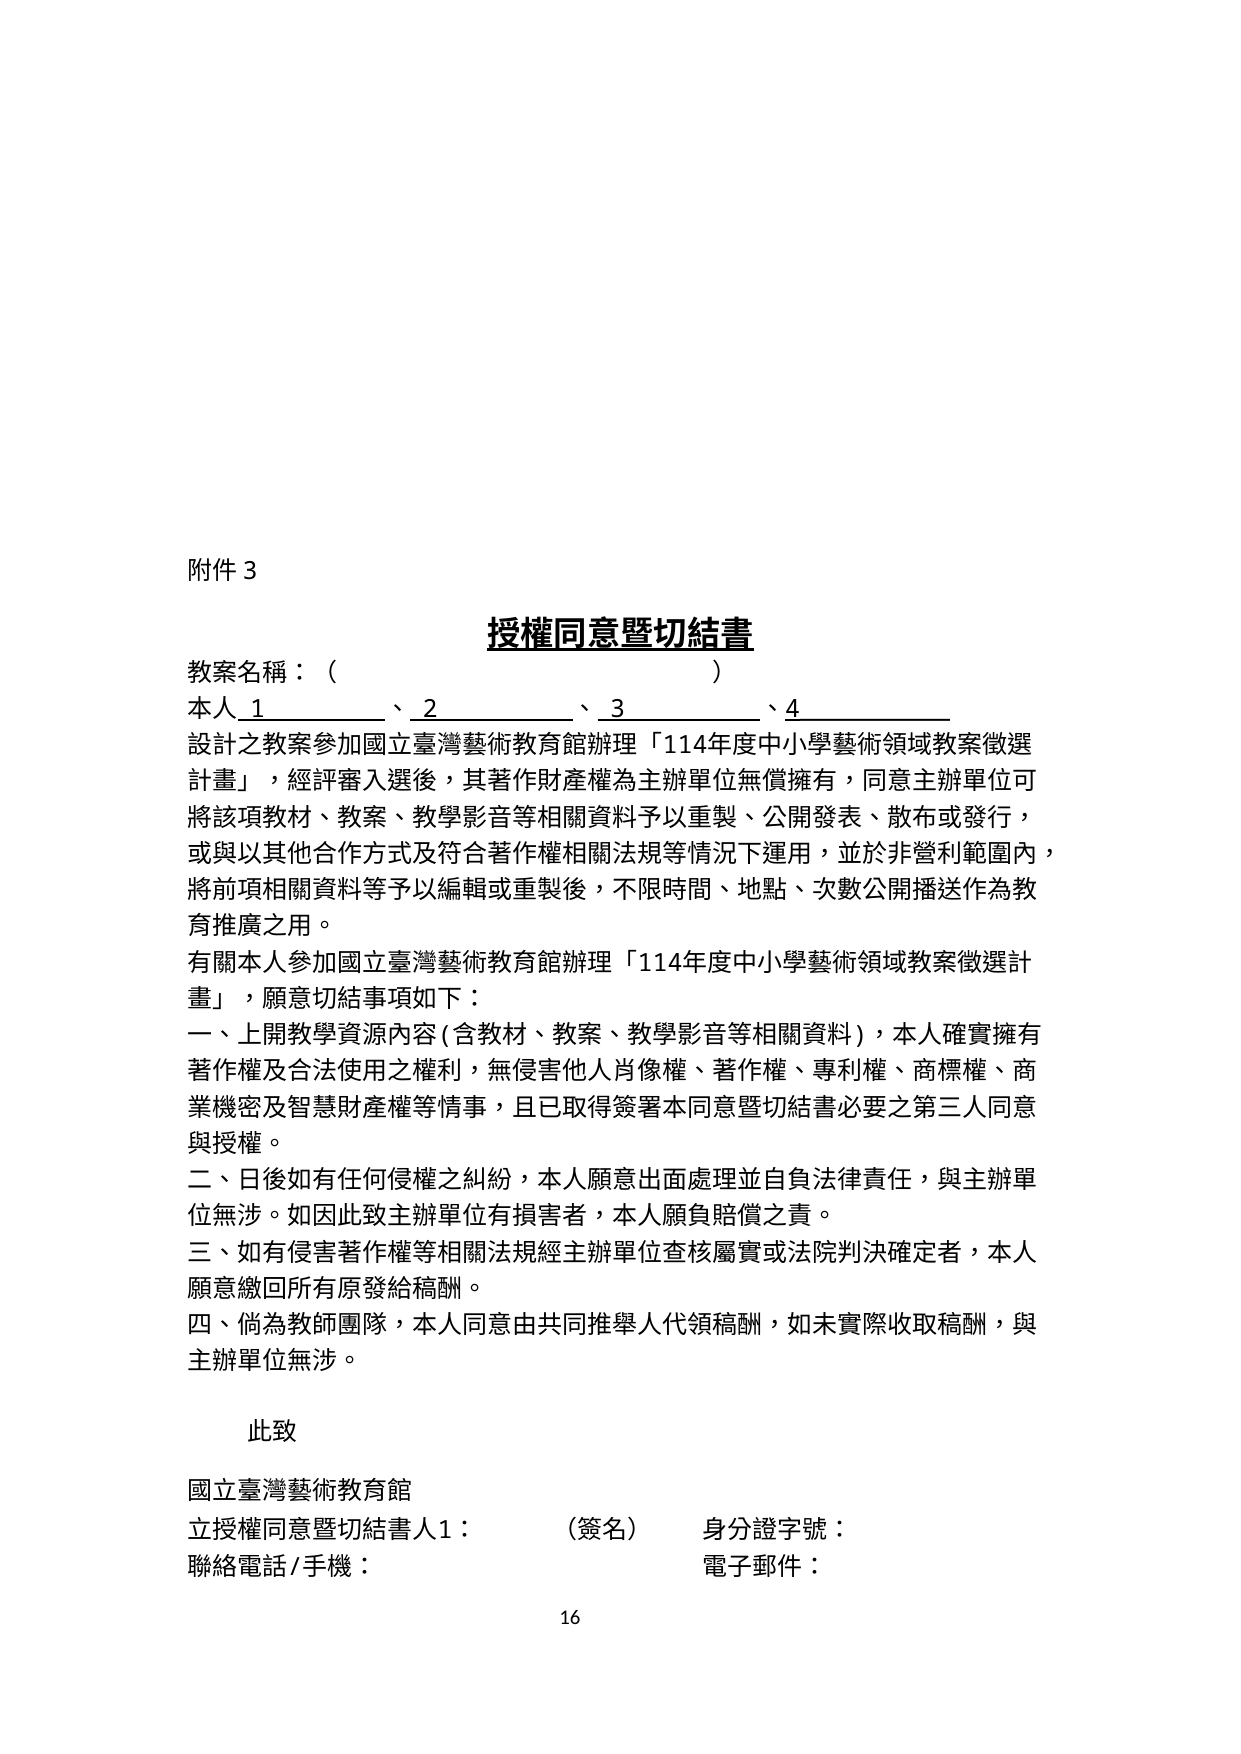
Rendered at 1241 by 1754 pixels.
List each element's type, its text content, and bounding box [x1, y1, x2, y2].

text 附件3 [187, 527, 1053, 589]
text 本人 1 、 2 、 3 、4__________ [187, 688, 1053, 724]
text 立授權同意暨切結書人1： （簽名） 身分證字號： [187, 1510, 1053, 1546]
text 三、如有侵害著作權等相關法規經主辦單位查核屬實或法院判決確定者，本人願意繳回所有原發給稿酬。 [187, 1232, 1053, 1304]
text 二、日後如有任何侵權之糾紛，本人願意出面處理並自負法律責任，與主辦單位無涉。如因此致主辦單位有損害者，本人願負賠償之責。 [187, 1159, 1053, 1232]
text 國立臺灣藝術教育館 [187, 1447, 1053, 1510]
text 授權同意暨切結書 [187, 589, 1053, 652]
text 有關本人參加國立臺灣藝術教育館辦理「114年度中小學藝術領域教案徵選計畫」，願意切結事項如下： [187, 942, 1053, 1014]
text 一、上開教學資源內容(含教材、教案、教學影音等相關資料)，本人確實擁有著作權及合法使用之權利，無侵害他人肖像權、著作權、專利權、商標權、商業機密及智慧財產權等情事，且已取得簽署本同意暨切結書必要之第三人同意與授權。 [187, 1014, 1053, 1159]
text 設計之教案參加國立臺灣藝術教育館辦理「114年度中小學藝術領域教案徵選計畫」，經評審入選後，其著作財產權為主辦單位無償擁有，同意主辦單位可將該項教材、教案、教學影音等相關資料予以重製、公開發表、散布或發行，或與以其他合作方式及符合著作權相關法規等情況下運用，並於非營利範圍內，將前項相關資料等予以編輯或重製後，不限時間、地點、次數公開播送作為教育推廣之用。 [187, 724, 1053, 942]
text 教案名稱：（ ） [187, 652, 1053, 688]
text 聯絡電話/手機： 電子郵件： [187, 1546, 1053, 1582]
text 四、倘為教師團隊，本人同意由共同推舉人代領稿酬，如未實際收取稿酬，與主辦單位無涉。 [187, 1304, 1053, 1377]
text 此致 [187, 1411, 1053, 1447]
